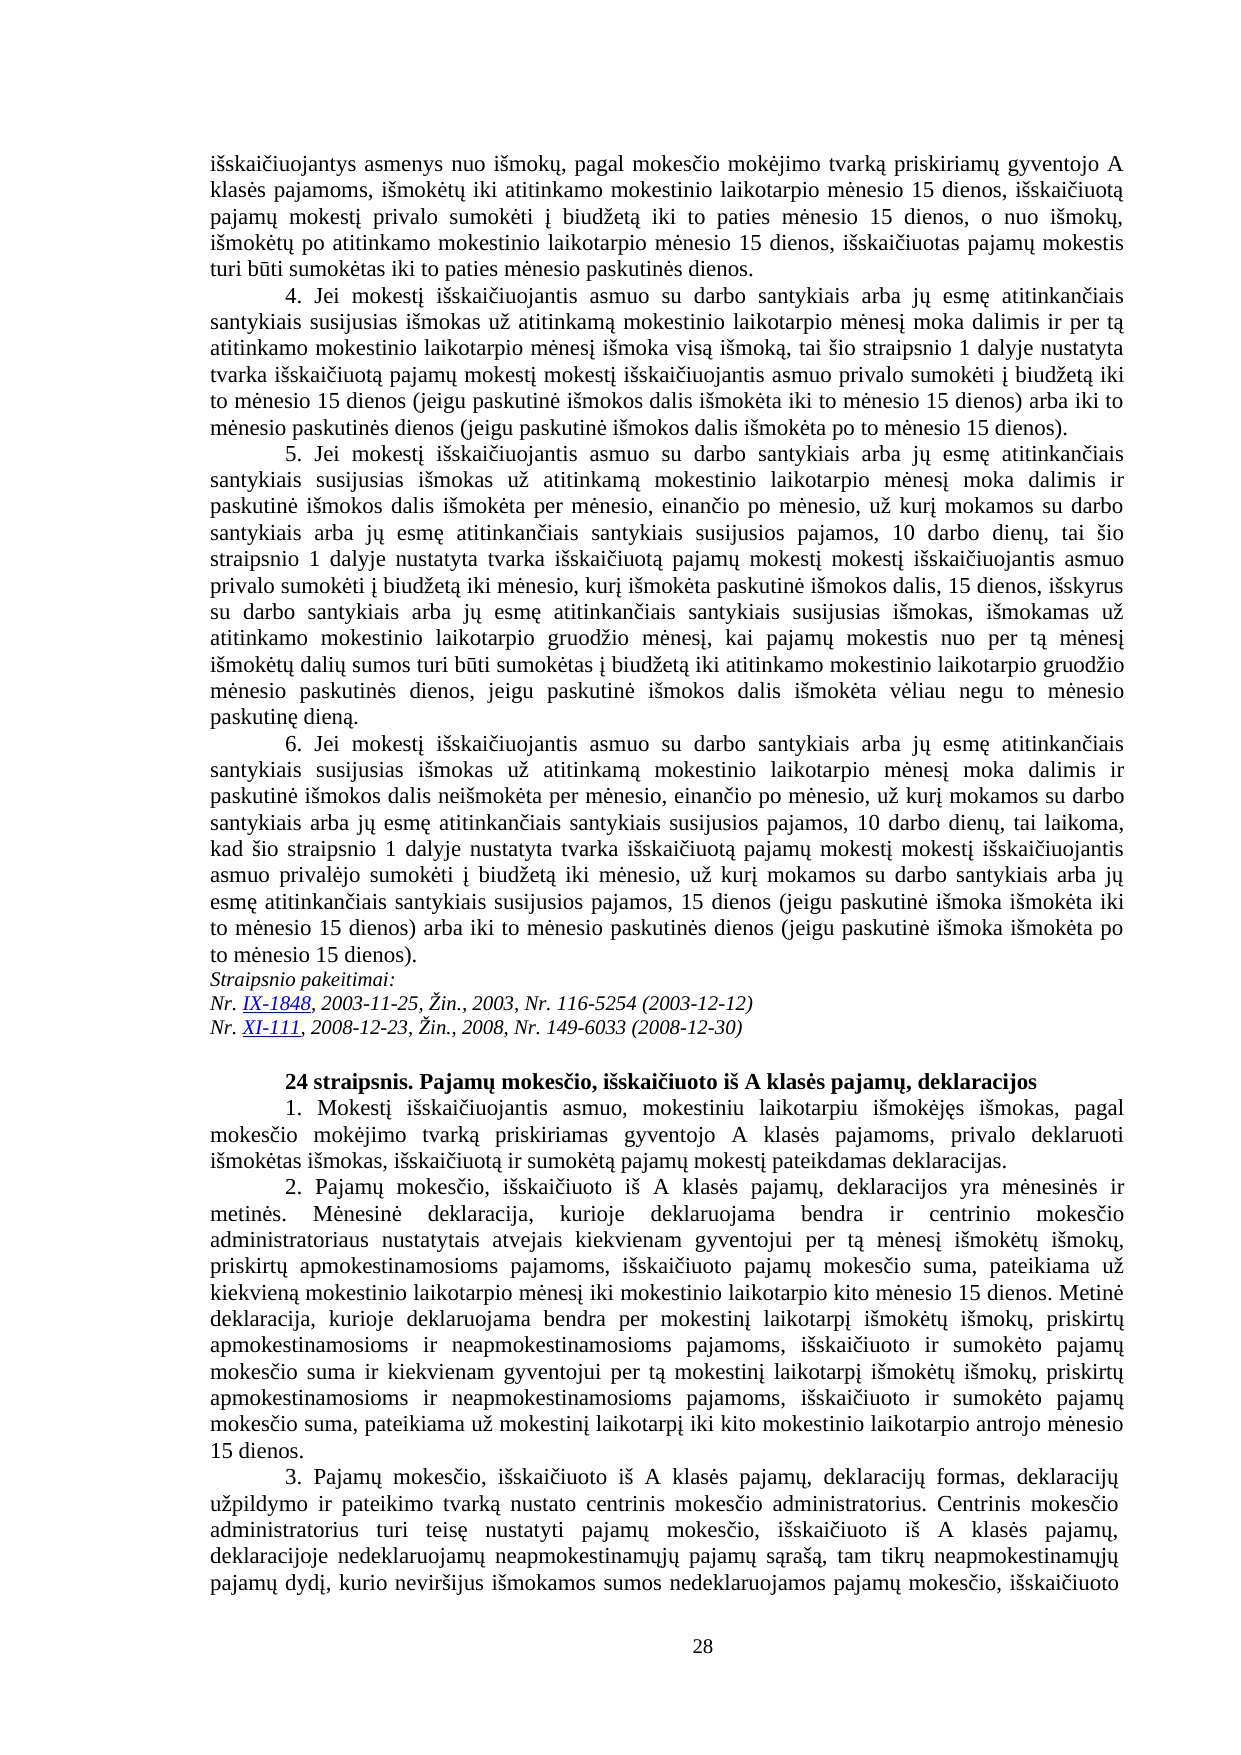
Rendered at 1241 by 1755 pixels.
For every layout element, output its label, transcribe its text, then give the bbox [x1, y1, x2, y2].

text 5. Jei mokestį išskaičiuojantis asmuo su darbo santykiais arba jų esmę atitinkančiais santykiais susijusias išmokas už atitinkamą mokestinio laikotarpio mėnesį moka dalimis ir paskutinė išmokos dalis išmokėta per mėnesio, einančio po mėnesio, už kurį mokamos su darbo santykiais arba jų esmę atitinkančiais santykiais susijusios pajamos, 10 darbo dienų, tai šio straipsnio 1 dalyje nustatyta tvarka išskaičiuotą pajamų mokestį mokestį išskaičiuojantis asmuo privalo sumokėti į biudžetą iki mėnesio, kurį išmokėta paskutinė išmokos dalis, 15 dienos, išskyrus su darbo santykiais arba jų esmę atitinkančiais santykiais susijusias išmokas, išmokamas už atitinkamo mokestinio laikotarpio gruodžio mėnesį, kai pajamų mokestis nuo per tą mėnesį išmokėtų dalių sumos turi būti sumokėtas į biudžetą iki atitinkamo mokestinio laikotarpio gruodžio mėnesio paskutinės dienos, jeigu paskutinė išmokos dalis išmokėta vėliau negu to mėnesio paskutinę dieną. [210, 440, 1126, 730]
text 3. Pajamų mokesčio, išskaičiuoto iš A klasės pajamų, deklaracijų formas, deklaracijų užpildymo ir pateikimo tvarką nustato centrinis mokesčio administratorius. Centrinis mokesčio administratorius turi teisę nustatyti pajamų mokesčio, išskaičiuoto iš A klasės pajamų, deklaracijoje nedeklaruojamų neapmokestinamųjų pajamų sąrašą, tam tikrų neapmokestinamųjų pajamų dydį, kurio neviršijus išmokamos sumos nedeklaruojamos pajamų mokesčio, išskaičiuoto [210, 1463, 1120, 1595]
text išskaičiuojantys asmenys nuo išmokų, pagal mokesčio mokėjimo tvarką priskiriamų gyventojo A klasės pajamoms, išmokėtų iki atitinkamo mokestinio laikotarpio mėnesio 15 dienos, išskaičiuotą pajamų mokestį privalo sumokėti į biudžetą iki to paties mėnesio 15 dienos, o nuo išmokų, išmokėtų po atitinkamo mokestinio laikotarpio mėnesio 15 dienos, išskaičiuotas pajamų mokestis turi būti sumokėtas iki to paties mėnesio paskutinės dienos. [210, 150, 1126, 282]
text Nr. XI-111, 2008-12-23, Žin., 2008, Nr. 149-6033 (2008-12-30) [210, 1015, 1126, 1039]
text 24 straipsnis. Pajamų mokesčio, išskaičiuoto iš A klasės pajamų, deklaracijos [210, 1068, 1126, 1094]
text Straipsnio pakeitimai: [210, 967, 1126, 991]
text 1. Mokestį išskaičiuojantis asmuo, mokestiniu laikotarpiu išmokėjęs išmokas, pagal mokesčio mokėjimo tvarką priskiriamas gyventojo A klasės pajamoms, privalo deklaruoti išmokėtas išmokas, išskaičiuotą ir sumokėtą pajamų mokestį pateikdamas deklaracijas. [210, 1094, 1126, 1173]
text 6. Jei mokestį išskaičiuojantis asmuo su darbo santykiais arba jų esmę atitinkančiais santykiais susijusias išmokas už atitinkamą mokestinio laikotarpio mėnesį moka dalimis ir paskutinė išmokos dalis neišmokėta per mėnesio, einančio po mėnesio, už kurį mokamos su darbo santykiais arba jų esmę atitinkančiais santykiais susijusios pajamos, 10 darbo dienų, tai laikoma, kad šio straipsnio 1 dalyje nustatyta tvarka išskaičiuotą pajamų mokestį mokestį išskaičiuojantis asmuo privalėjo sumokėti į biudžetą iki mėnesio, už kurį mokamos su darbo santykiais arba jų esmę atitinkančiais santykiais susijusios pajamos, 15 dienos (jeigu paskutinė išmoka išmokėta iki to mėnesio 15 dienos) arba iki to mėnesio paskutinės dienos (jeigu paskutinė išmoka išmokėta po to mėnesio 15 dienos). [210, 730, 1126, 967]
text Nr. IX-1848, 2003-11-25, Žin., 2003, Nr. 116-5254 (2003-12-12) [210, 991, 1126, 1015]
text 4. Jei mokestį išskaičiuojantis asmuo su darbo santykiais arba jų esmę atitinkančiais santykiais susijusias išmokas už atitinkamą mokestinio laikotarpio mėnesį moka dalimis ir per tą atitinkamo mokestinio laikotarpio mėnesį išmoka visą išmoką, tai šio straipsnio 1 dalyje nustatyta tvarka išskaičiuotą pajamų mokestį mokestį išskaičiuojantis asmuo privalo sumokėti į biudžetą iki to mėnesio 15 dienos (jeigu paskutinė išmokos dalis išmokėta iki to mėnesio 15 dienos) arba iki to mėnesio paskutinės dienos (jeigu paskutinė išmokos dalis išmokėta po to mėnesio 15 dienos). [210, 282, 1126, 440]
text 2. Pajamų mokesčio, išskaičiuoto iš A klasės pajamų, deklaracijos yra mėnesinės ir metinės. Mėnesinė deklaracija, kurioje deklaruojama bendra ir centrinio mokesčio administratoriaus nustatytais atvejais kiekvienam gyventojui per tą mėnesį išmokėtų išmokų, priskirtų apmokestinamosioms pajamoms, išskaičiuoto pajamų mokesčio suma, pateikiama už kiekvieną mokestinio laikotarpio mėnesį iki mokestinio laikotarpio kito mėnesio 15 dienos. Metinė deklaracija, kurioje deklaruojama bendra per mokestinį laikotarpį išmokėtų išmokų, priskirtų apmokestinamosioms ir neapmokestinamosioms pajamoms, išskaičiuoto ir sumokėto pajamų mokesčio suma ir kiekvienam gyventojui per tą mokestinį laikotarpį išmokėtų išmokų, priskirtų apmokestinamosioms ir neapmokestinamosioms pajamoms, išskaičiuoto ir sumokėto pajamų mokesčio suma, pateikiama už mokestinį laikotarpį iki kito mokestinio laikotarpio antrojo mėnesio 15 dienos. [210, 1173, 1126, 1463]
